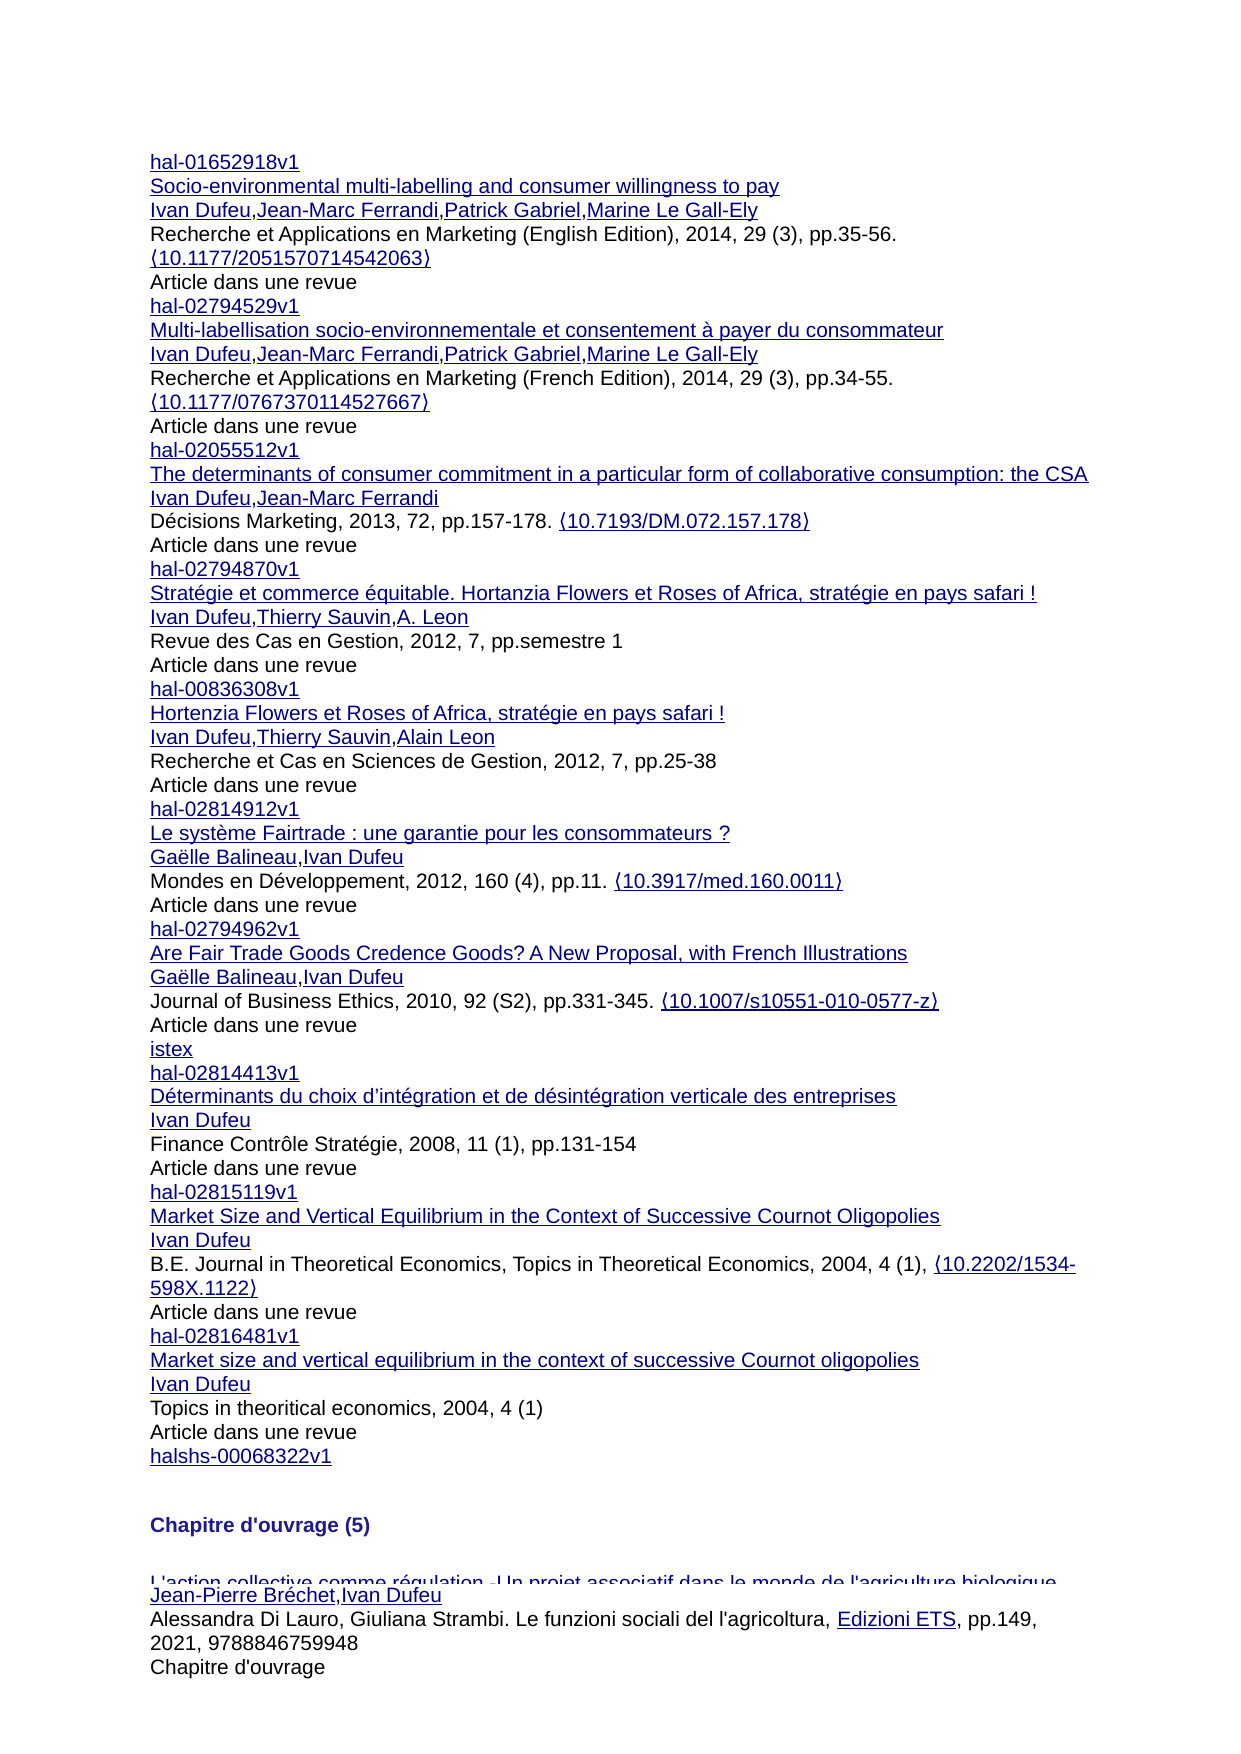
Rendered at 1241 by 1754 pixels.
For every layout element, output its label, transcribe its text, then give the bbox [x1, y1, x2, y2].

table_cell hal-01652918v1 [150, 150, 1090, 174]
table_header L'action collective comme régulation -Un projet associatif dans le monde de l'agriculture biologique Jean-Pierre Bréchet,Ivan Dufeu Alessandra Di Lauro, Giuliana Strambi. Le funzioni sociali del l'agricoltura, Edizioni ETS, pp.149, 2021, 9788846759948 Chapitre d'ouvrage [150, 1571, 1090, 1679]
subtitle Chapitre d'ouvrage (5) [150, 1512, 1090, 1536]
table_cell Socio-environmental multi-labelling and consumer willingness to pay Ivan Dufeu,Jean-Marc Ferrandi,Patrick Gabriel,Marine Le Gall-Ely Recherche et Applications en Marketing (English Edition), 2014, 29 (3), pp.35-56. ⟨10.1177/2051570714542063⟩ Article dans une revue hal-02794529v1 [150, 174, 1090, 318]
table_cell Are Fair Trade Goods Credence Goods? A New Proposal, with French Illustrations Gaëlle Balineau,Ivan Dufeu Journal of Business Ethics, 2010, 92 (S2), pp.331-345. ⟨10.1007/s10551-010-0577-z⟩ Article dans une revue istex hal-02814413v1 [150, 941, 1090, 1084]
table_cell Le système Fairtrade : une garantie pour les consommateurs ? Gaëlle Balineau,Ivan Dufeu Mondes en Développement, 2012, 160 (4), pp.11. ⟨10.3917/med.160.0011⟩ Article dans une revue hal-02794962v1 [150, 821, 1090, 941]
table_cell Market size and vertical equilibrium in the context of successive Cournot oligopolies Ivan Dufeu Topics in theoritical economics, 2004, 4 (1) Article dans une revue halshs-00068322v1 [150, 1348, 1090, 1468]
table_cell Multi-labellisation socio-environnementale et consentement à payer du consommateur Ivan Dufeu,Jean-Marc Ferrandi,Patrick Gabriel,Marine Le Gall-Ely Recherche et Applications en Marketing (French Edition), 2014, 29 (3), pp.34-55. ⟨10.1177/0767370114527667⟩ Article dans une revue hal-02055512v1 [150, 318, 1090, 461]
table_cell Stratégie et commerce équitable. Hortanzia Flowers et Roses of Africa, stratégie en pays safari ! Ivan Dufeu,Thierry Sauvin,A. Leon Revue des Cas en Gestion, 2012, 7, pp.semestre 1 Article dans une revue hal-00836308v1 [150, 581, 1090, 701]
table_cell Déterminants du choix d’intégration et de désintégration verticale des entreprises Ivan Dufeu Finance Contrôle Stratégie, 2008, 11 (1), pp.131-154 Article dans une revue hal-02815119v1 [150, 1084, 1090, 1204]
table_cell Hortenzia Flowers et Roses of Africa, stratégie en pays safari ! Ivan Dufeu,Thierry Sauvin,Alain Leon Recherche et Cas en Sciences de Gestion, 2012, 7, pp.25-38 Article dans une revue hal-02814912v1 [150, 701, 1090, 821]
table_cell Market Size and Vertical Equilibrium in the Context of Successive Cournot Oligopolies Ivan Dufeu B.E. Journal in Theoretical Economics, Topics in Theoretical Economics, 2004, 4 (1), ⟨10.2202/1534-598X.1122⟩ Article dans une revue hal-02816481v1 [150, 1204, 1090, 1348]
table_cell The determinants of consumer commitment in a particular form of collaborative consumption: the CSA Ivan Dufeu,Jean-Marc Ferrandi Décisions Marketing, 2013, 72, pp.157-178. ⟨10.7193/DM.072.157.178⟩ Article dans une revue hal-02794870v1 [150, 461, 1090, 581]
